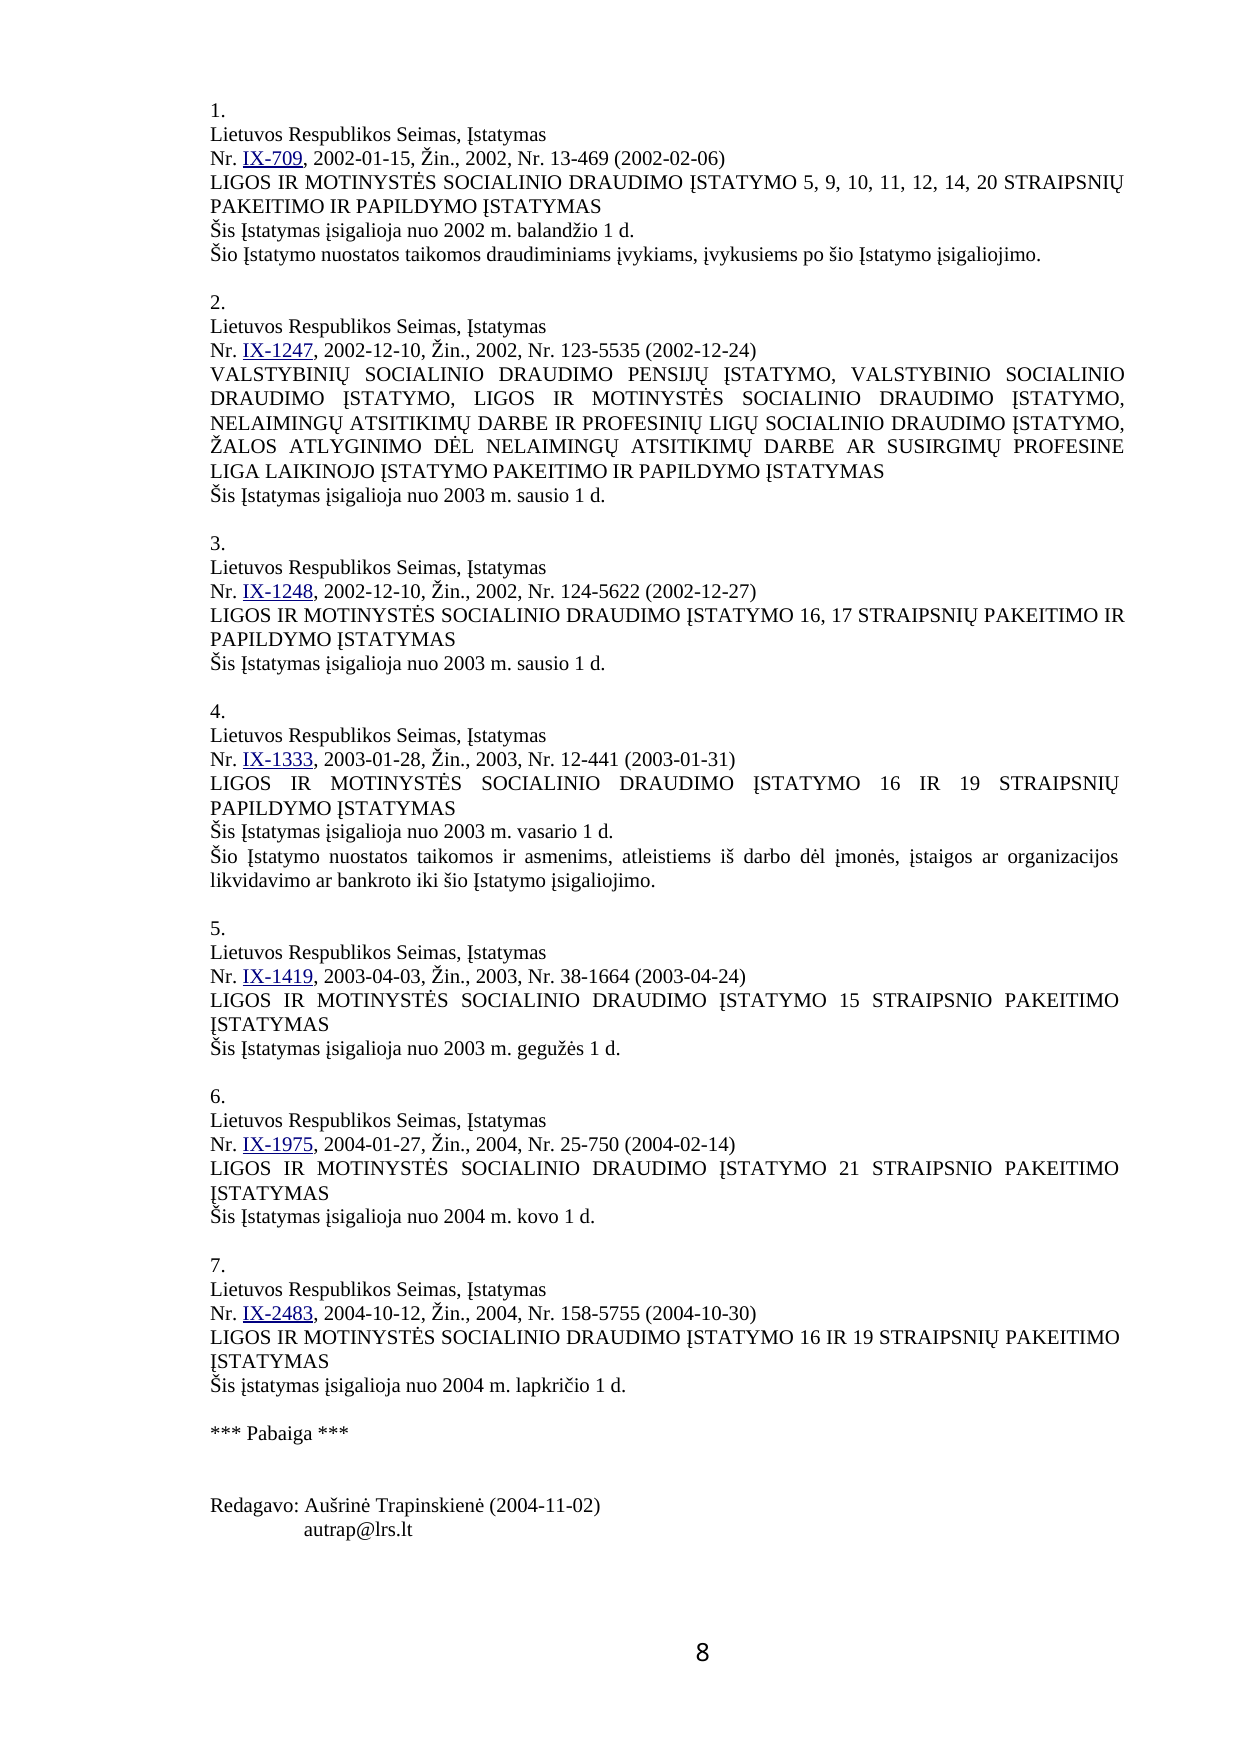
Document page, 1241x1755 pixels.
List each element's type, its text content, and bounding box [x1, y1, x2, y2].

text Šio Įstatymo nuostatos taikomos ir asmenims, atleistiems iš darbo dėl įmonės, įstaigos ar organizacijos likvidavimo ar bankroto iki šio Įstatymo įsigaliojimo. [210, 843, 1120, 892]
text Nr. IX-1419, 2003-04-03, Žin., 2003, Nr. 38-1664 (2003-04-24) [210, 964, 1120, 988]
text 2. [210, 290, 1126, 314]
text VALSTYBINIŲ SOCIALINIO DRAUDIMO PENSIJŲ ĮSTATYMO, VALSTYBINIO SOCIALINIO DRAUDIMO ĮSTATYMO, LIGOS IR MOTINYSTĖS SOCIALINIO DRAUDIMO ĮSTATYMO, NELAIMINGŲ ATSITIKIMŲ DARBE IR PROFESINIŲ LIGŲ SOCIALINIO DRAUDIMO ĮSTATYMO, ŽALOS ATLYGINIMO DĖL NELAIMINGŲ ATSITIKIMŲ DARBE AR SUSIRGIMŲ PROFESINE LIGA LAIKINOJO ĮSTATYMO PAKEITIMO IR PAPILDYMO ĮSTATYMAS [210, 362, 1126, 483]
text 1. [210, 98, 1126, 122]
text LIGOS IR MOTINYSTĖS SOCIALINIO DRAUDIMO ĮSTATYMO 16 IR 19 STRAIPSNIŲ PAKEITIMO ĮSTATYMAS [210, 1325, 1120, 1373]
text *** Pabaiga *** [210, 1421, 1120, 1445]
text Nr. IX-1333, 2003-01-28, Žin., 2003, Nr. 12-441 (2003-01-31) [210, 747, 1120, 771]
text Redagavo: Aušrinė Trapinskienė (2004-11-02) [210, 1493, 1120, 1517]
text 3. [210, 531, 1126, 555]
text autrap@lrs.lt [210, 1517, 1120, 1541]
text LIGOS IR MOTINYSTĖS SOCIALINIO DRAUDIMO ĮSTATYMO 21 STRAIPSNIO PAKEITIMO ĮSTATYMAS [210, 1156, 1120, 1204]
text Nr. IX-2483, 2004-10-12, Žin., 2004, Nr. 158-5755 (2004-10-30) [210, 1301, 1120, 1325]
text 5. [210, 916, 1120, 940]
text Šis įstatymas įsigalioja nuo 2004 m. lapkričio 1 d. [210, 1373, 1120, 1397]
text Nr. IX-1247, 2002-12-10, Žin., 2002, Nr. 123-5535 (2002-12-24) [210, 338, 1126, 362]
text Nr. IX-1248, 2002-12-10, Žin., 2002, Nr. 124-5622 (2002-12-27) [210, 579, 1126, 603]
text Nr. IX-709, 2002-01-15, Žin., 2002, Nr. 13-469 (2002-02-06) [210, 146, 1126, 170]
text Lietuvos Respublikos Seimas, Įstatymas [210, 1277, 1120, 1301]
text Šis Įstatymas įsigalioja nuo 2002 m. balandžio 1 d. [210, 218, 1126, 242]
text LIGOS IR MOTINYSTĖS SOCIALINIO DRAUDIMO ĮSTATYMO 15 STRAIPSNIO PAKEITIMO ĮSTATYMAS [210, 988, 1120, 1036]
text Šis Įstatymas įsigalioja nuo 2003 m. vasario 1 d. [210, 819, 1120, 843]
text Lietuvos Respublikos Seimas, Įstatymas [210, 723, 1120, 747]
text Šis Įstatymas įsigalioja nuo 2003 m. sausio 1 d. [210, 651, 1126, 675]
text Nr. IX-1975, 2004-01-27, Žin., 2004, Nr. 25-750 (2004-02-14) [210, 1132, 1120, 1156]
text 4. [210, 699, 1120, 723]
text Lietuvos Respublikos Seimas, Įstatymas [210, 940, 1120, 964]
text LIGOS IR MOTINYSTĖS SOCIALINIO DRAUDIMO ĮSTATYMO 5, 9, 10, 11, 12, 14, 20 STRAIPSNIŲ PAKEITIMO IR PAPILDYMO ĮSTATYMAS [210, 170, 1126, 218]
text Šis Įstatymas įsigalioja nuo 2004 m. kovo 1 d. [210, 1204, 1120, 1228]
text LIGOS IR MOTINYSTĖS SOCIALINIO DRAUDIMO ĮSTATYMO 16 IR 19 STRAIPSNIŲ PAPILDYMO ĮSTATYMAS [210, 771, 1120, 819]
text 6. [210, 1084, 1120, 1108]
text Šis Įstatymas įsigalioja nuo 2003 m. gegužės 1 d. [210, 1036, 1120, 1060]
text Šio Įstatymo nuostatos taikomos draudiminiams įvykiams, įvykusiems po šio Įstatymo įsigaliojimo. [210, 242, 1126, 266]
text Lietuvos Respublikos Seimas, Įstatymas [210, 122, 1126, 146]
text Šis Įstatymas įsigalioja nuo 2003 m. sausio 1 d. [210, 483, 1126, 507]
text Lietuvos Respublikos Seimas, Įstatymas [210, 314, 1126, 338]
text Lietuvos Respublikos Seimas, Įstatymas [210, 1108, 1120, 1132]
text 7. [210, 1253, 1120, 1277]
text Lietuvos Respublikos Seimas, Įstatymas [210, 555, 1126, 579]
text LIGOS IR MOTINYSTĖS SOCIALINIO DRAUDIMO ĮSTATYMO 16, 17 STRAIPSNIŲ PAKEITIMO IR PAPILDYMO ĮSTATYMAS [210, 603, 1126, 651]
